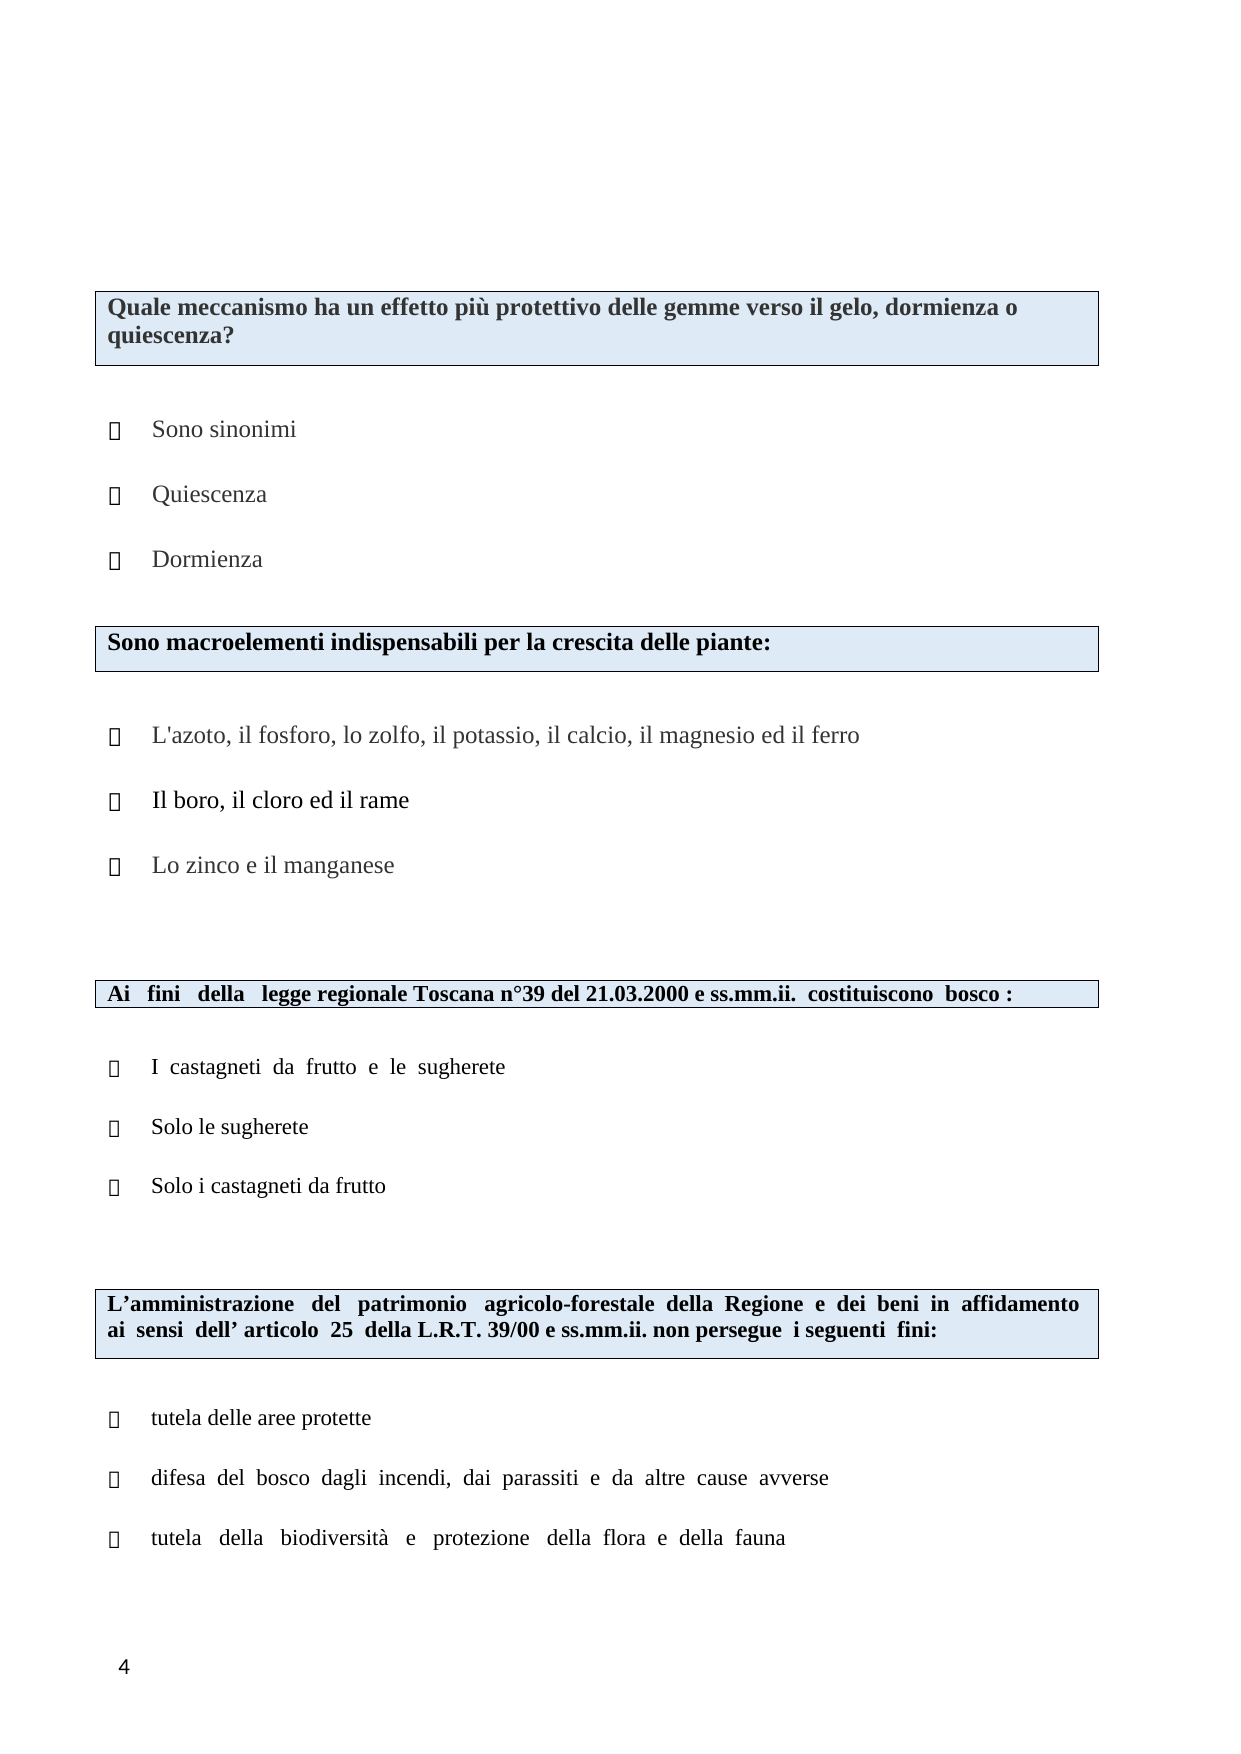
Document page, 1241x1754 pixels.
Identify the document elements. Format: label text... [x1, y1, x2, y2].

table_header  [96, 850, 140, 884]
table_header Solo le sugherete [140, 1113, 1065, 1144]
table_header  [96, 785, 141, 819]
table_header L'azoto, il fosforo, lo zolfo, il potassio, il calcio, il magnesio ed il ferro [140, 720, 1100, 754]
table_header  [96, 479, 141, 513]
table_header  [96, 720, 140, 754]
table_header  [96, 1524, 139, 1555]
table_header  [96, 1113, 139, 1144]
table_header Dormienza [140, 544, 1100, 578]
table_header difesa del bosco dagli incendi, dai parassiti e da altre cause avverse [140, 1464, 1065, 1495]
table_header I castagneti da frutto e le sugherete [140, 1053, 1099, 1084]
table_header  [96, 1053, 139, 1084]
table_header  [96, 414, 140, 448]
table_header Solo i castagneti da frutto [140, 1173, 1099, 1204]
table_header  [96, 1405, 139, 1436]
table_header  [96, 1464, 139, 1495]
table_header tutela della biodiversità e protezione della flora e della fauna [140, 1524, 1099, 1555]
table_header Ai fini della legge regionale Toscana n°39 del 21.03.2000 e ss.mm.ii. costituiscono bosco : [96, 981, 1098, 1007]
table_header Sono sinonimi [140, 414, 1100, 448]
table_header Lo zinco e il manganese [140, 850, 1100, 884]
table_header Il boro, il cloro ed il rame [141, 785, 1066, 819]
table_header tutela delle aree protette [140, 1405, 1099, 1436]
table_header  [96, 544, 140, 578]
table_header Quale meccanismo ha un effetto più protettivo delle gemme verso il gelo, dormienza o quiescenza? [96, 292, 1098, 365]
table_header Quiescenza [141, 479, 1066, 513]
table_header Sono macroelementi indispensabili per la crescita delle piante: [96, 627, 1098, 671]
table_header  [96, 1173, 139, 1204]
table_header L’amministrazione del patrimonio agricolo-forestale della Regione e dei beni in affidamento ai sensi dell’ articolo 25 della L.R.T. 39/00 e ss.mm.ii. non persegue i seguenti fini: [96, 1290, 1098, 1358]
